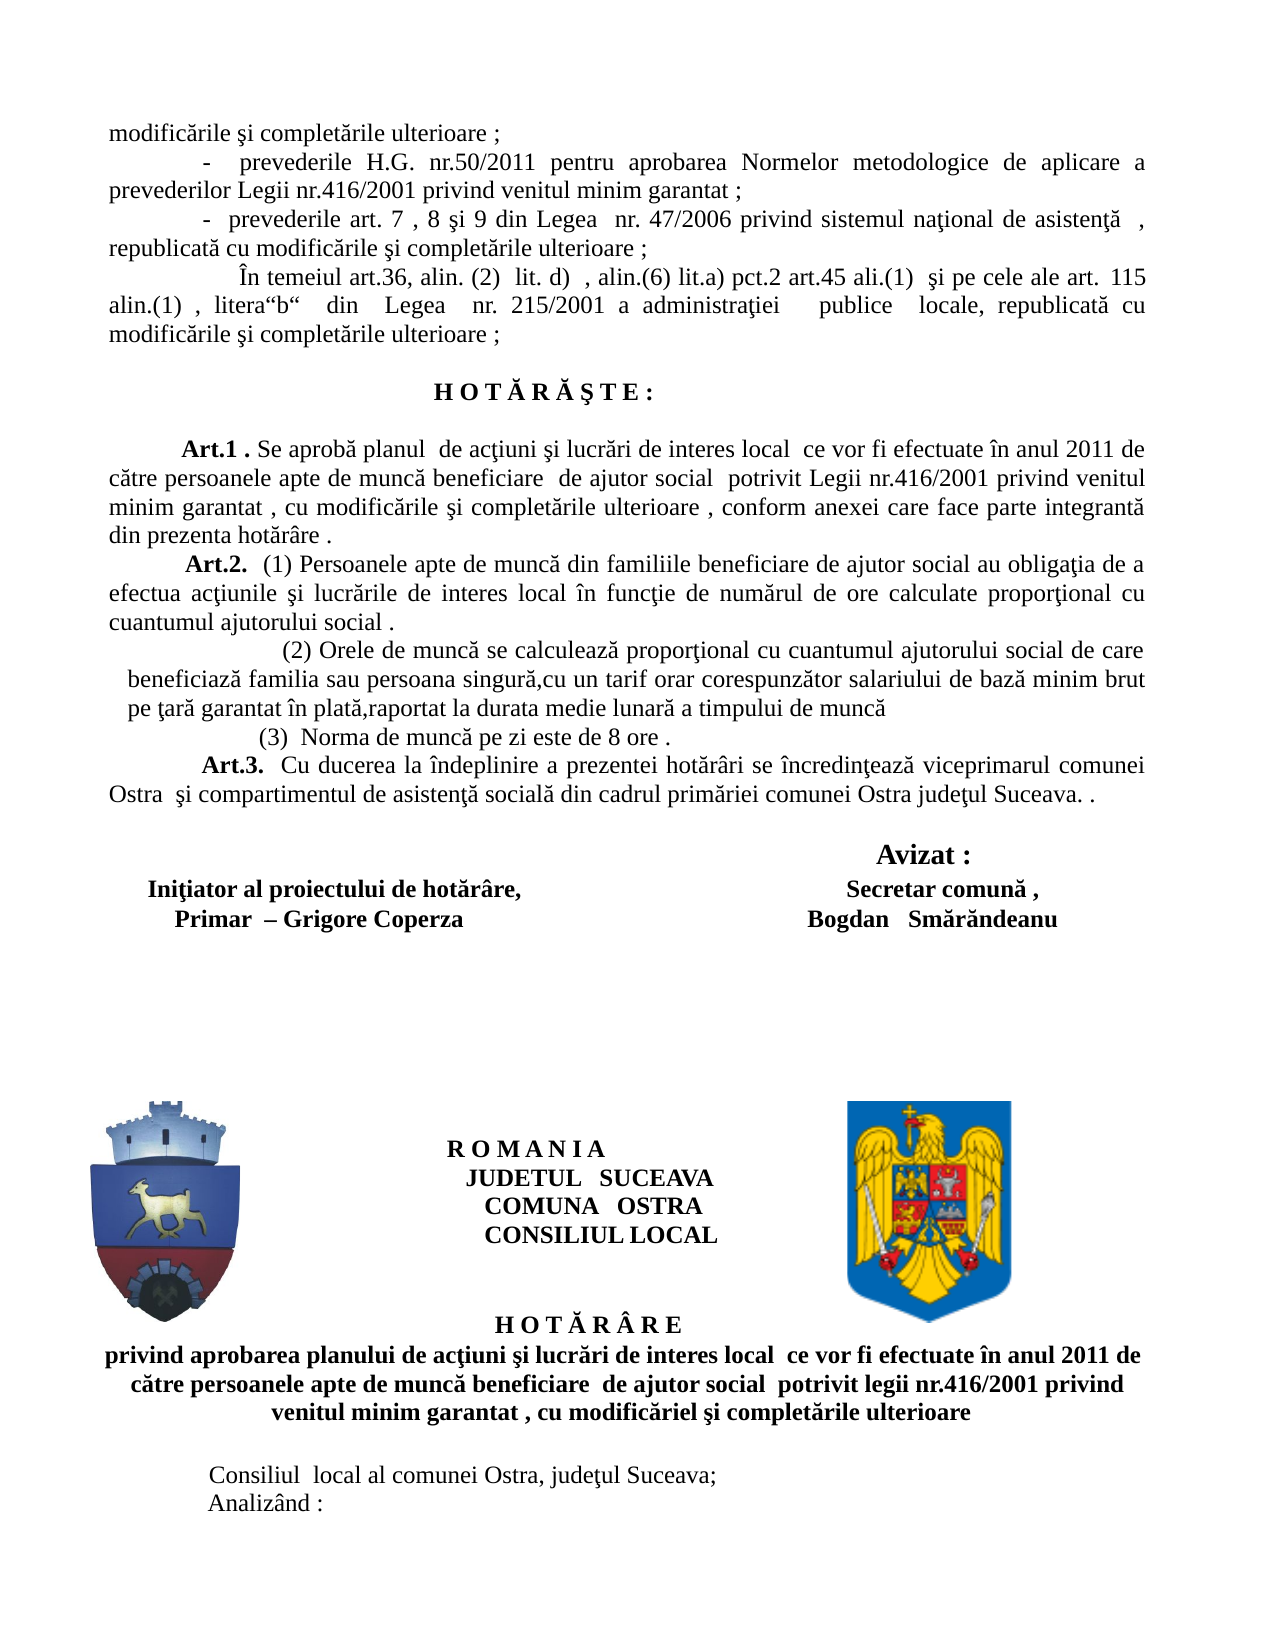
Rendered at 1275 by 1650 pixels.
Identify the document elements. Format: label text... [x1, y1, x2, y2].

subtitle COMUNA OSTRA [241, 1191, 846, 1220]
text [74, 1220, 89, 1249]
text Art.3. Cu ducerea la îndeplinire a prezentei hotărâri se încredinţează viceprimarul comunei Ostra şi compartimentul de asistenţă socială din cadrul primăriei comunei Ostra judeţul Suceava. . [109, 751, 1146, 808]
picture [847, 1101, 1012, 1323]
text privind aprobarea planului de acţiuni şi lucrări de interes local ce vor fi efectuate în anul 2011 de către persoanele apte de muncă beneficiare de ajutor social potrivit legii nr.416/2001 privind venitul minim garantat , cu modificăriel şi completările ulterioare [50, 1340, 1146, 1426]
text Avizat : [90, 837, 1134, 870]
subtitle JUDETUL SUCEAVA [241, 1163, 846, 1191]
subtitle R O M A N I A [241, 1134, 846, 1163]
text (2) Orele de muncă se calculează proporţional cu cuantumul ajutorului social de care beneficiază familia sau persoana singură,cu un tarif orar corespunzător salariului de bază minim brut pe ţară garantat în plată,raportat la durata medie lunară a timpului de muncă [127, 636, 1146, 722]
subtitle [1013, 1163, 1146, 1191]
text modificările şi completările ulterioare ; [109, 118, 1146, 147]
text Consiliul local al comunei Ostra, judeţul Suceava; [109, 1460, 1146, 1488]
text H O T Ă R Â R E [74, 1306, 1146, 1340]
text H O T Ă R Ă Ş T E : [109, 377, 1146, 406]
text În temeiul art.36, alin. (2) lit. d) , alin.(6) lit.a) pct.2 art.45 ali.(1) şi pe cele ale art. 115 alin.(1) , litera“b“ din Legea nr. 215/2001 a administraţiei publice locale, republicată cu modificările şi completările ulterioare ; [109, 262, 1146, 348]
text - prevederile H.G. nr.50/2011 pentru aprobarea Normelor metodologice de aplicare a prevederilor Legii nr.416/2001 privind venitul minim garantat ; [109, 147, 1146, 204]
text Primar – Grigore Coperza Bogdan Smărăndeanu [99, 904, 1134, 933]
text Art.2. (1) Persoanele apte de muncă din familiile beneficiare de ajutor social au obligaţia de a efectua acţiunile şi lucrările de interes local în funcţie de numărul de ore calculate proporţional cu cuantumul ajutorului social . [109, 549, 1146, 636]
text CONSILIUL LOCAL [241, 1220, 846, 1249]
subtitle [1013, 1134, 1146, 1163]
text - prevederile art. 7 , 8 şi 9 din Legea nr. 47/2006 privind sistemul naţional de asistenţă , republicată cu modificările şi completările ulterioare ; [109, 204, 1146, 262]
subtitle [1013, 1191, 1146, 1220]
subtitle [44, 1134, 89, 1163]
text Iniţiator al proiectului de hotărâre, Secretar comună , [118, 870, 1134, 904]
text (3) Norma de muncă pe zi este de 8 ore . [127, 722, 1146, 751]
text Analizând : [109, 1488, 1146, 1517]
picture [90, 1101, 241, 1322]
text [1013, 1220, 1146, 1249]
text Art.1 . Se aprobă planul de acţiuni şi lucrări de interes local ce vor fi efectuate în anul 2011 de către persoanele apte de muncă beneficiare de ajutor social potrivit Legii nr.416/2001 privind venitul minim garantat , cu modificările şi completările ulterioare , conform anexei care face parte integrantă din prezenta hotărâre . [109, 434, 1146, 549]
